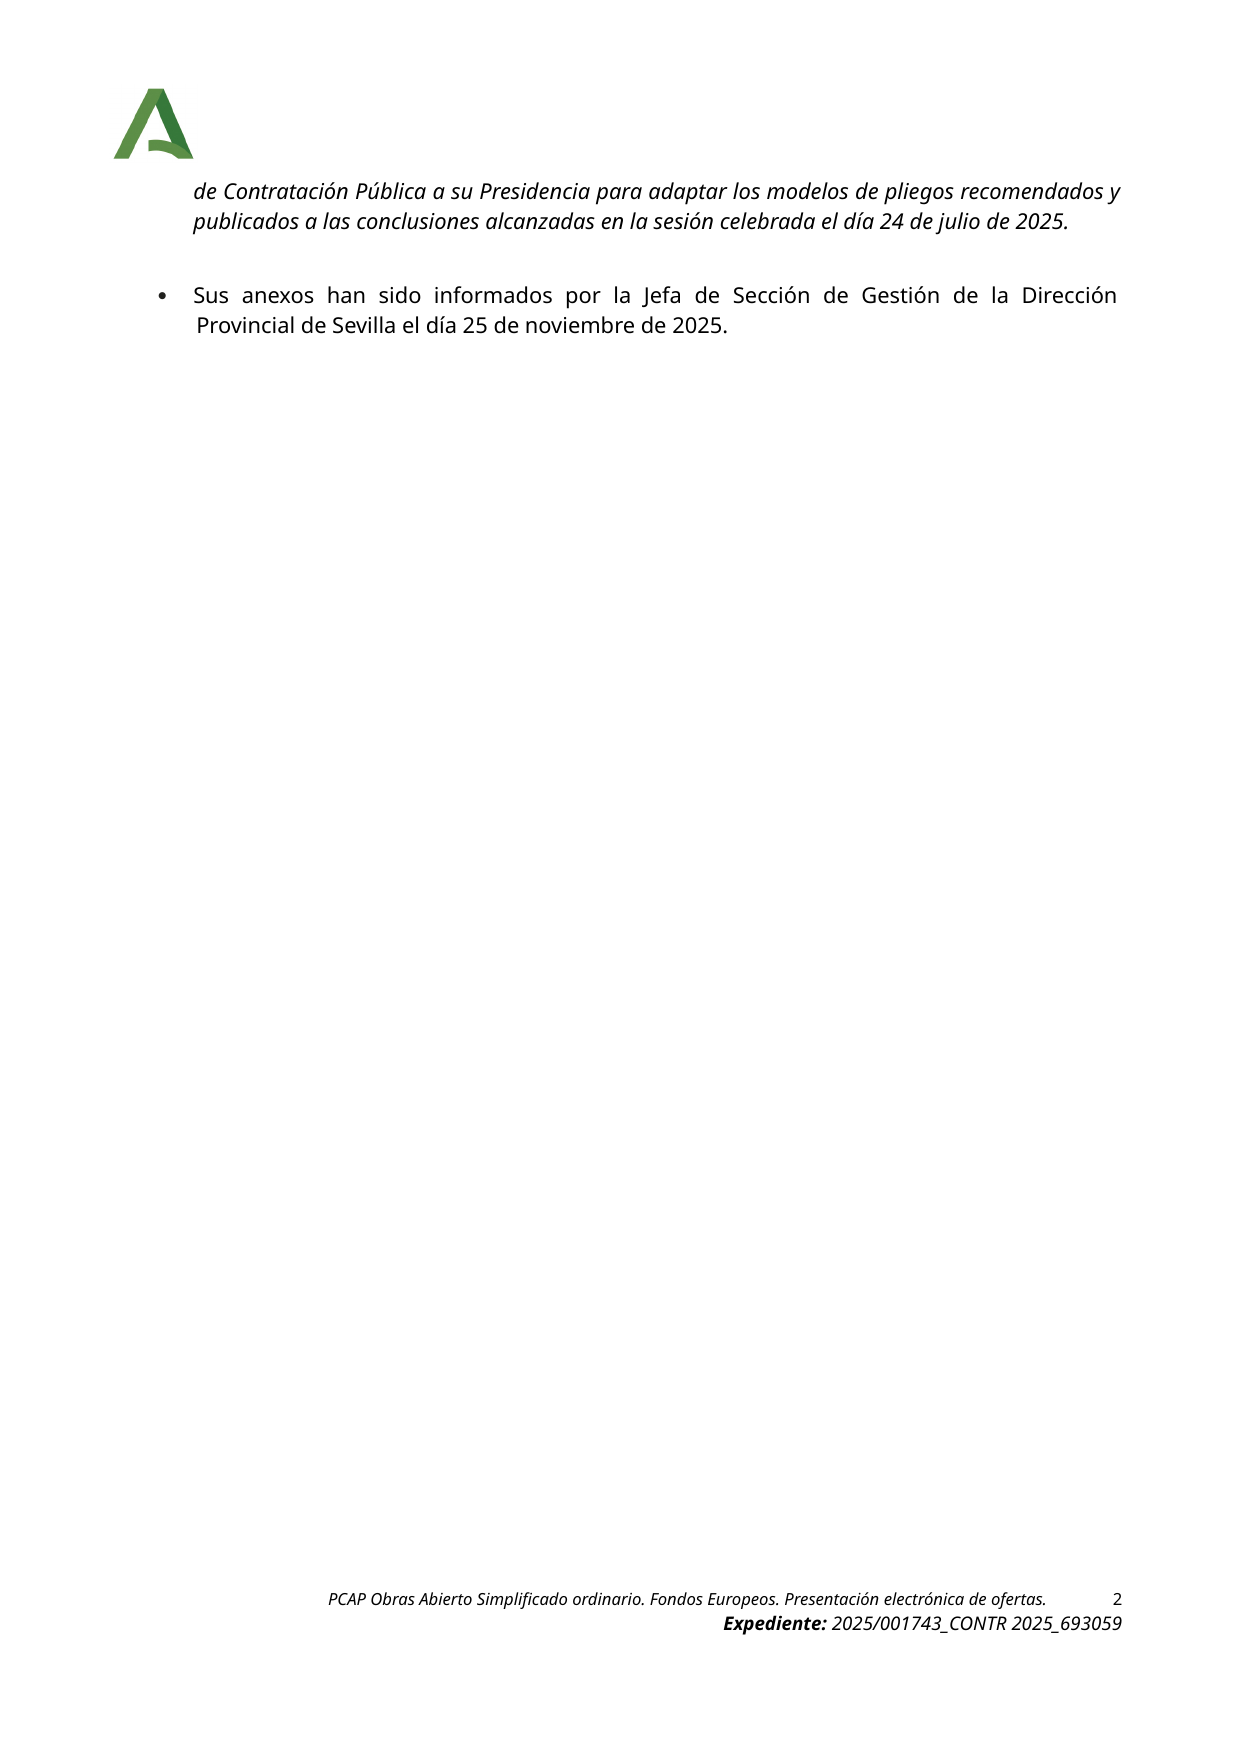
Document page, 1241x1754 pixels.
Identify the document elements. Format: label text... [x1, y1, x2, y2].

picture [109, 84, 198, 163]
list Sus anexos han sido informados por la Jefa de Sección de Gestión de la Dirección Provincial de Sevilla el día 25 de noviembre de 2025. [156, 278, 1122, 343]
list de Contratación Pública a su Presidencia para adaptar los modelos de pliegos recomendados y publicados a las conclusiones alcanzadas en la sesión celebrada el día 24 de julio de 2025. [156, 176, 1122, 236]
